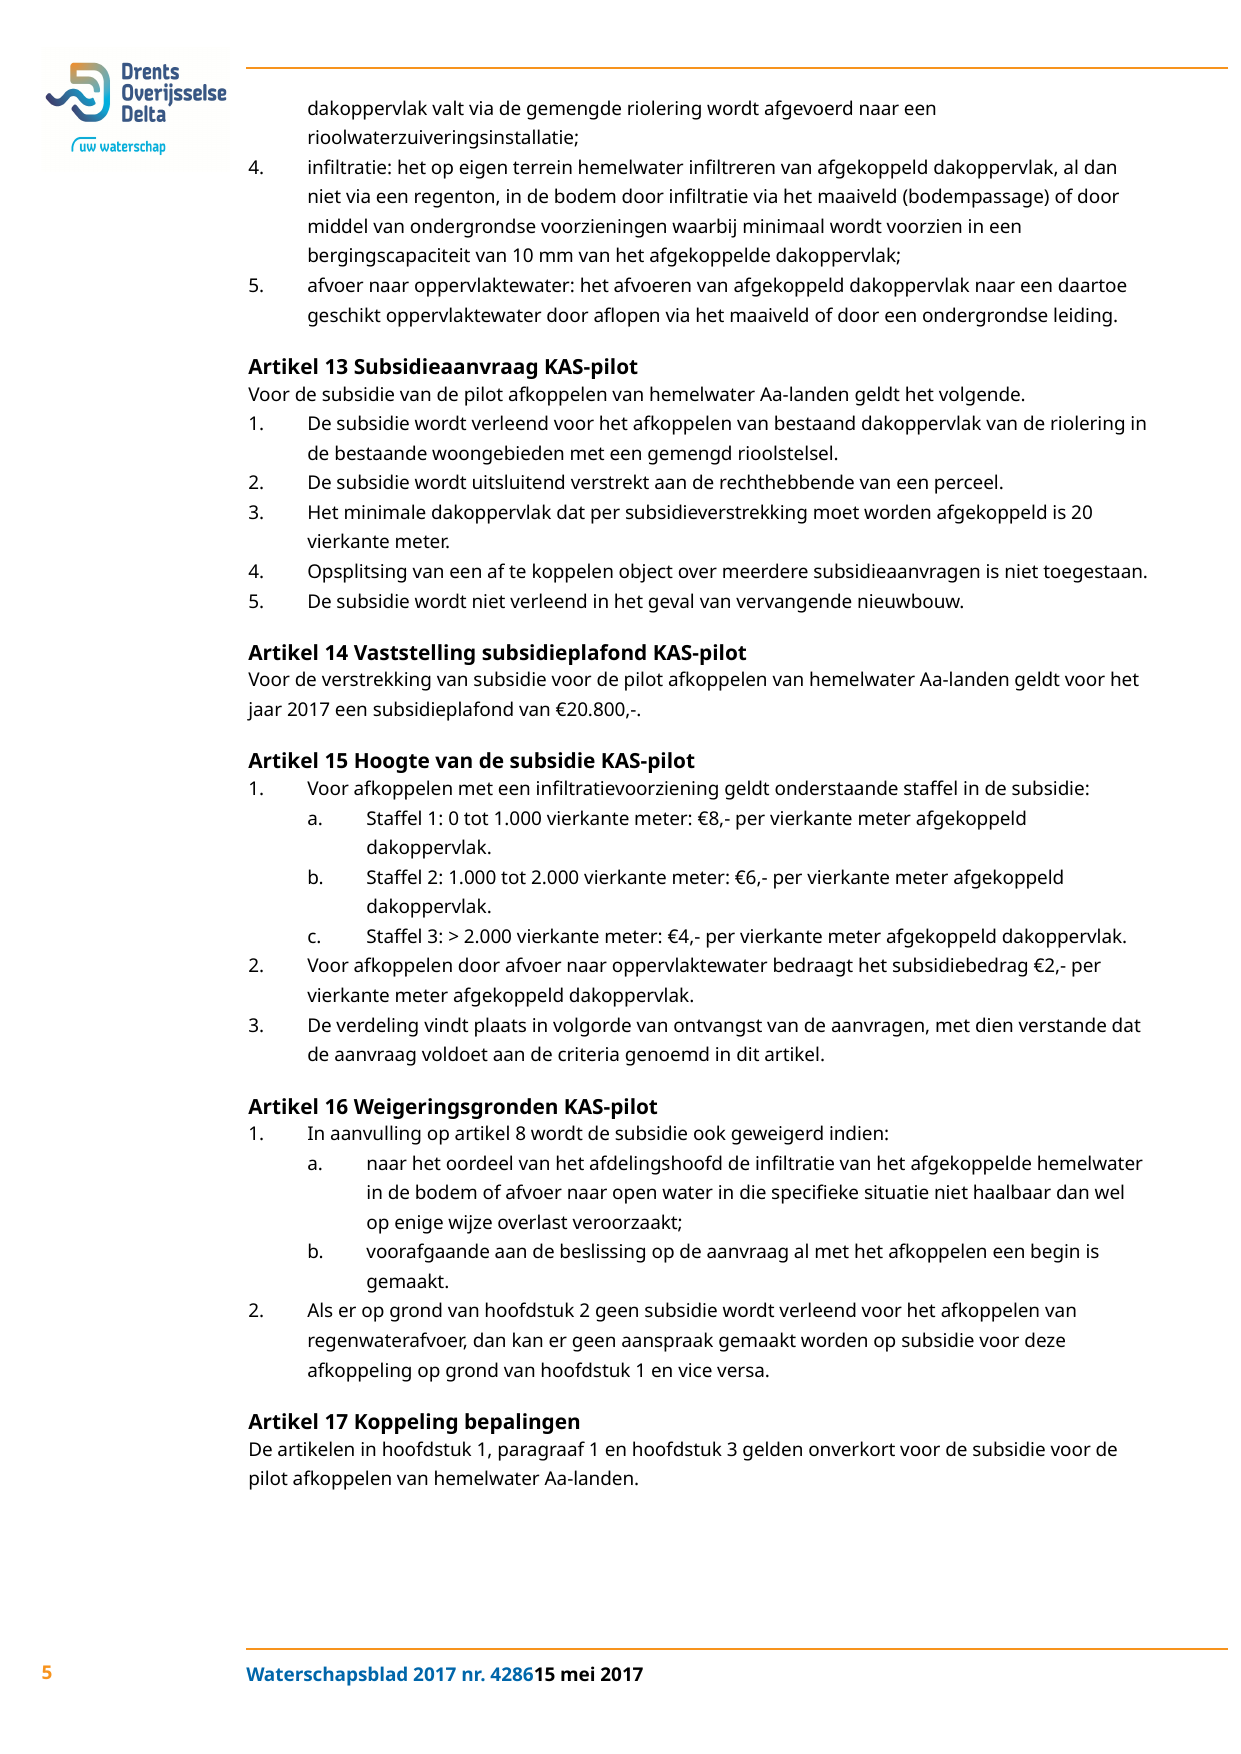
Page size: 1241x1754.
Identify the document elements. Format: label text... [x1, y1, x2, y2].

list naar het oordeel van het afdelingshoofd de infiltratie van het afgekoppelde hemelwater in de bodem of afvoer naar open water in die specifieke situatie niet haalbaar dan wel op enige wijze overlast veroorzaakt; [307, 1150, 1152, 1235]
list De subsidie wordt niet verleend in het geval van vervangende nieuwbouw. [248, 588, 1152, 613]
list dakoppervlak valt via de gemengde riolering wordt afgevoerd naar een rioolwaterzuiveringsinstallatie; [248, 95, 1152, 150]
list infiltratie: het op eigen terrein hemelwater infiltreren van afgekoppeld dakoppervlak, al dan niet via een regenton, in de bodem door infiltratie via het maaiveld (bodempassage) of door middel van ondergrondse voorzieningen waarbij minimaal wordt voorzien in een bergingscapaciteit van 10 mm van het afgekoppelde dakoppervlak; [248, 154, 1152, 268]
list Voor afkoppelen door afvoer naar oppervlaktewater bedraagt het subsidiebedrag €2,- per vierkante meter afgekoppeld dakoppervlak. [248, 953, 1152, 1008]
list Staffel 3: > 2.000 vierkante meter: €4,- per vierkante meter afgekoppeld dakoppervlak. [307, 923, 1152, 949]
list De subsidie wordt verleend voor het afkoppelen van bestaand dakoppervlak van de riolering in de bestaande woongebieden met een gemengd rioolstelsel. [248, 410, 1152, 466]
text Artikel 14 Vaststelling subsidieplafond KAS-pilot [248, 638, 1152, 667]
text Artikel 13 Subsidieaanvraag KAS-pilot [248, 352, 1152, 381]
text Voor de verstrekking van subsidie voor de pilot afkoppelen van hemelwater Aa-landen geldt voor het jaar 2017 een subsidieplafond van €20.800,-. [248, 667, 1152, 722]
list De verdeling vindt plaats in volgorde van ontvangst van de aanvragen, met dien verstande dat de aanvraag voldoet aan de criteria genoemd in dit artikel. [248, 1012, 1152, 1067]
text Artikel 16 Weigeringsgronden KAS-pilot [248, 1092, 1152, 1120]
text Voor de subsidie van de pilot afkoppelen van hemelwater Aa-landen geldt het volgende. [248, 381, 1152, 406]
text De artikelen in hoofdstuk 1, paragraaf 1 en hoofdstuk 3 gelden onverkort voor de subsidie voor de pilot afkoppelen van hemelwater Aa-landen. [248, 1436, 1152, 1491]
list voorafgaande aan de beslissing op de aanvraag al met het afkoppelen een begin is gemaakt. [307, 1238, 1152, 1294]
list De subsidie wordt uitsluitend verstrekt aan de rechthebbende van een perceel. [248, 469, 1152, 495]
list Als er op grond van hoofdstuk 2 geen subsidie wordt verleend voor het afkoppelen van regenwaterafvoer, dan kan er geen aanspraak gemaakt worden op subsidie voor deze afkoppeling op grond van hoofdstuk 1 en vice versa. [248, 1298, 1152, 1383]
list Opsplitsing van een af te koppelen object over meerdere subsidieaanvragen is niet toegestaan. [248, 558, 1152, 584]
list In aanvulling op artikel 8 wordt de subsidie ook geweigerd indien: [248, 1120, 1152, 1146]
list Staffel 2: 1.000 tot 2.000 vierkante meter: €6,- per vierkante meter afgekoppeld dakoppervlak. [307, 864, 1152, 919]
text Artikel 15 Hoogte van de subsidie KAS-pilot [248, 747, 1152, 775]
list Voor afkoppelen met een infiltratievoorziening geldt onderstaande staffel in de subsidie: [248, 775, 1152, 801]
text Artikel 17 Koppeling bepalingen [248, 1407, 1152, 1436]
list Het minimale dakoppervlak dat per subsidieverstrekking moet worden afgekoppeld is 20 vierkante meter. [248, 499, 1152, 554]
list afvoer naar oppervlaktewater: het afvoeren van afgekoppeld dakoppervlak naar een daartoe geschikt oppervlaktewater door aflopen via het maaiveld of door een ondergrondse leiding. [248, 272, 1152, 328]
picture [41, 47, 231, 172]
list Staffel 1: 0 tot 1.000 vierkante meter: €8,- per vierkante meter afgekoppeld dakoppervlak. [307, 805, 1152, 860]
